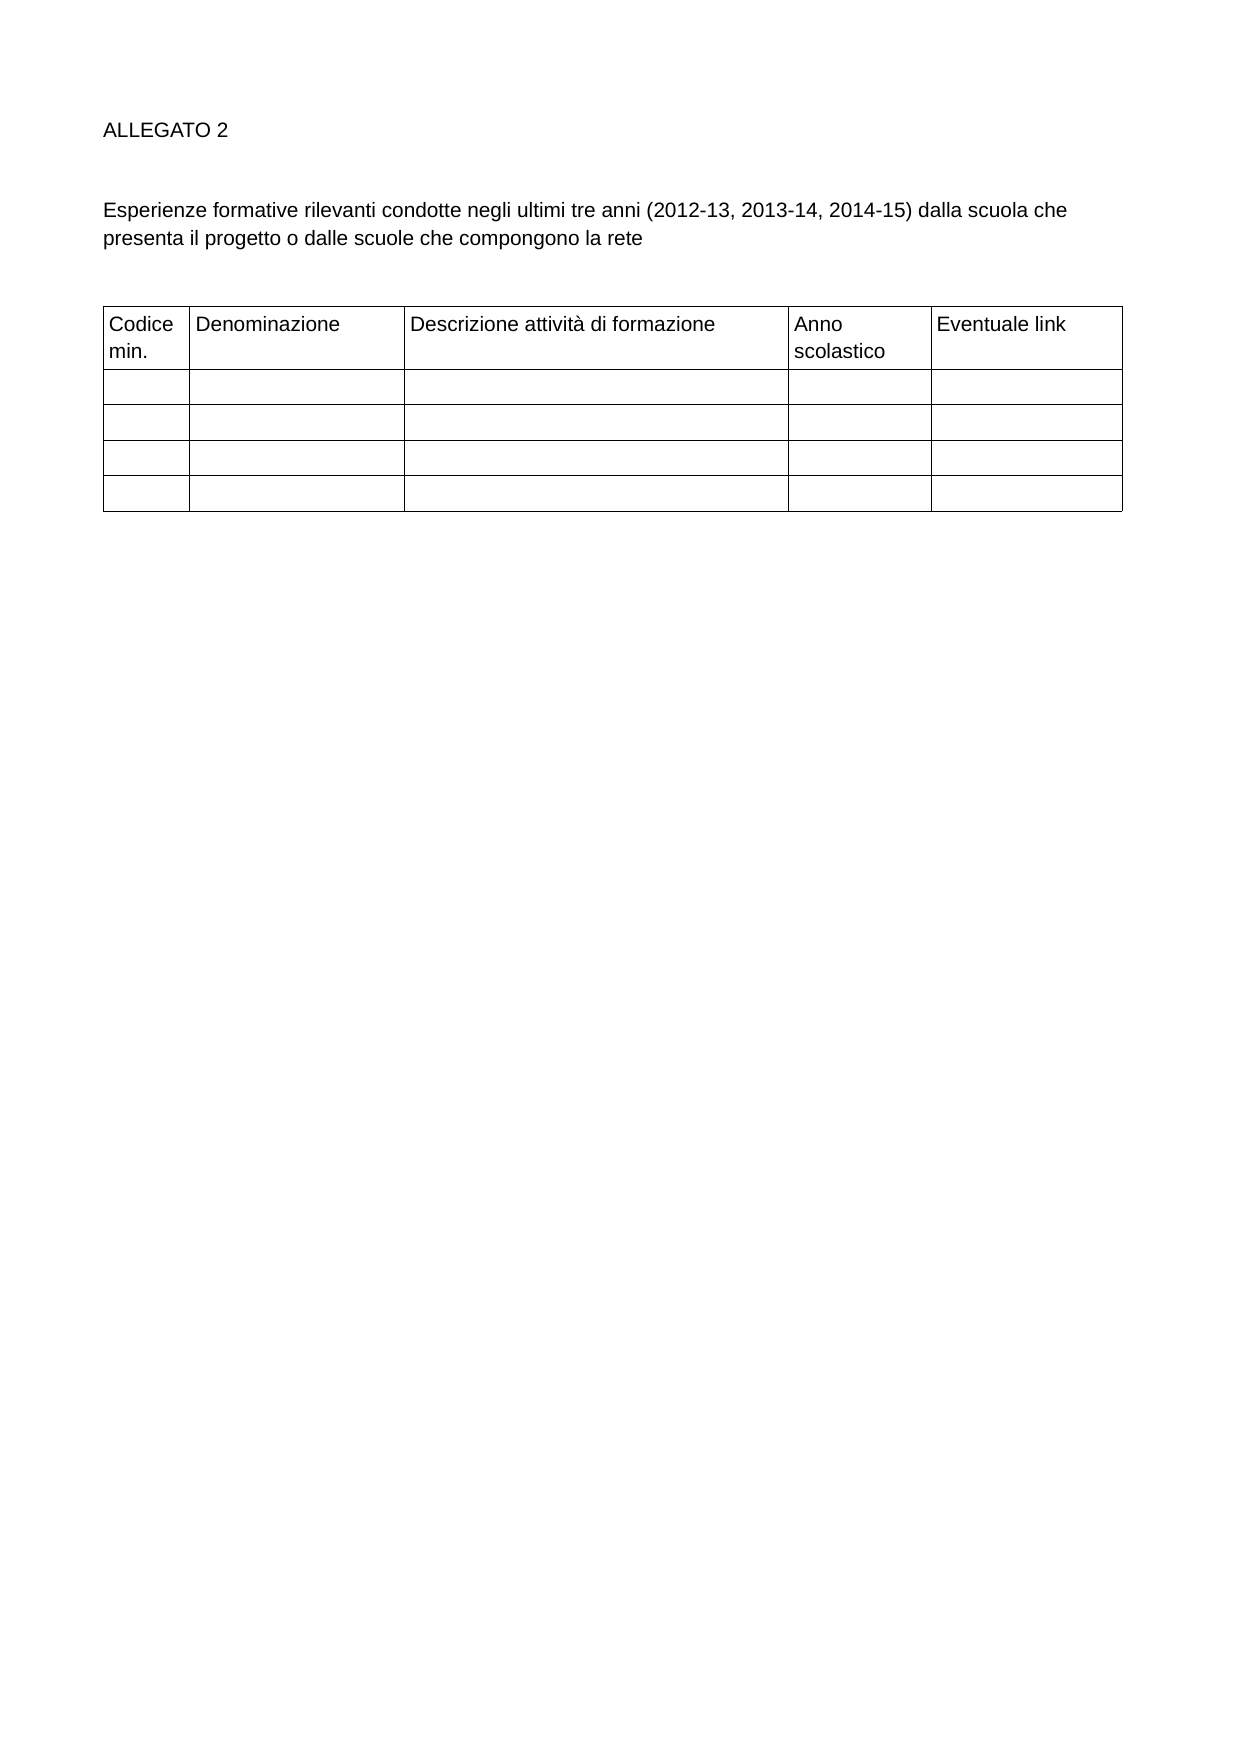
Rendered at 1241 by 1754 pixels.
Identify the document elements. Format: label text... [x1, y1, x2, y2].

table_cell [104, 441, 189, 475]
table_cell [405, 405, 788, 440]
table_cell [789, 370, 931, 404]
table_header Eventuale link [932, 307, 1122, 369]
table_header Descrizione attività di formazione [405, 307, 788, 369]
table_cell [104, 370, 189, 404]
text Esperienze formative rilevanti condotte negli ultimi tre anni (2012-13, 2013-14, 2014-15) dalla scuola che presenta il progetto o dalle scuole che compongono la rete [103, 198, 1122, 249]
table_cell [190, 370, 404, 404]
table_cell [190, 441, 404, 475]
table_cell [932, 370, 1122, 404]
table_cell [405, 441, 788, 475]
table_cell [104, 476, 189, 511]
table_header Anno scolastico [789, 307, 931, 369]
table_cell [932, 405, 1122, 440]
table_cell [932, 441, 1122, 475]
table_cell [405, 370, 788, 404]
table_header Codice min. [104, 307, 189, 369]
table_cell [190, 476, 404, 511]
table_header Denominazione [190, 307, 404, 369]
table_cell [104, 405, 189, 440]
table_cell [789, 405, 931, 440]
table_cell [190, 405, 404, 440]
table_cell [932, 476, 1122, 511]
table_cell [405, 476, 788, 511]
table_cell [789, 441, 931, 475]
text ALLEGATO 2 [103, 118, 1122, 142]
table_cell [789, 476, 931, 511]
